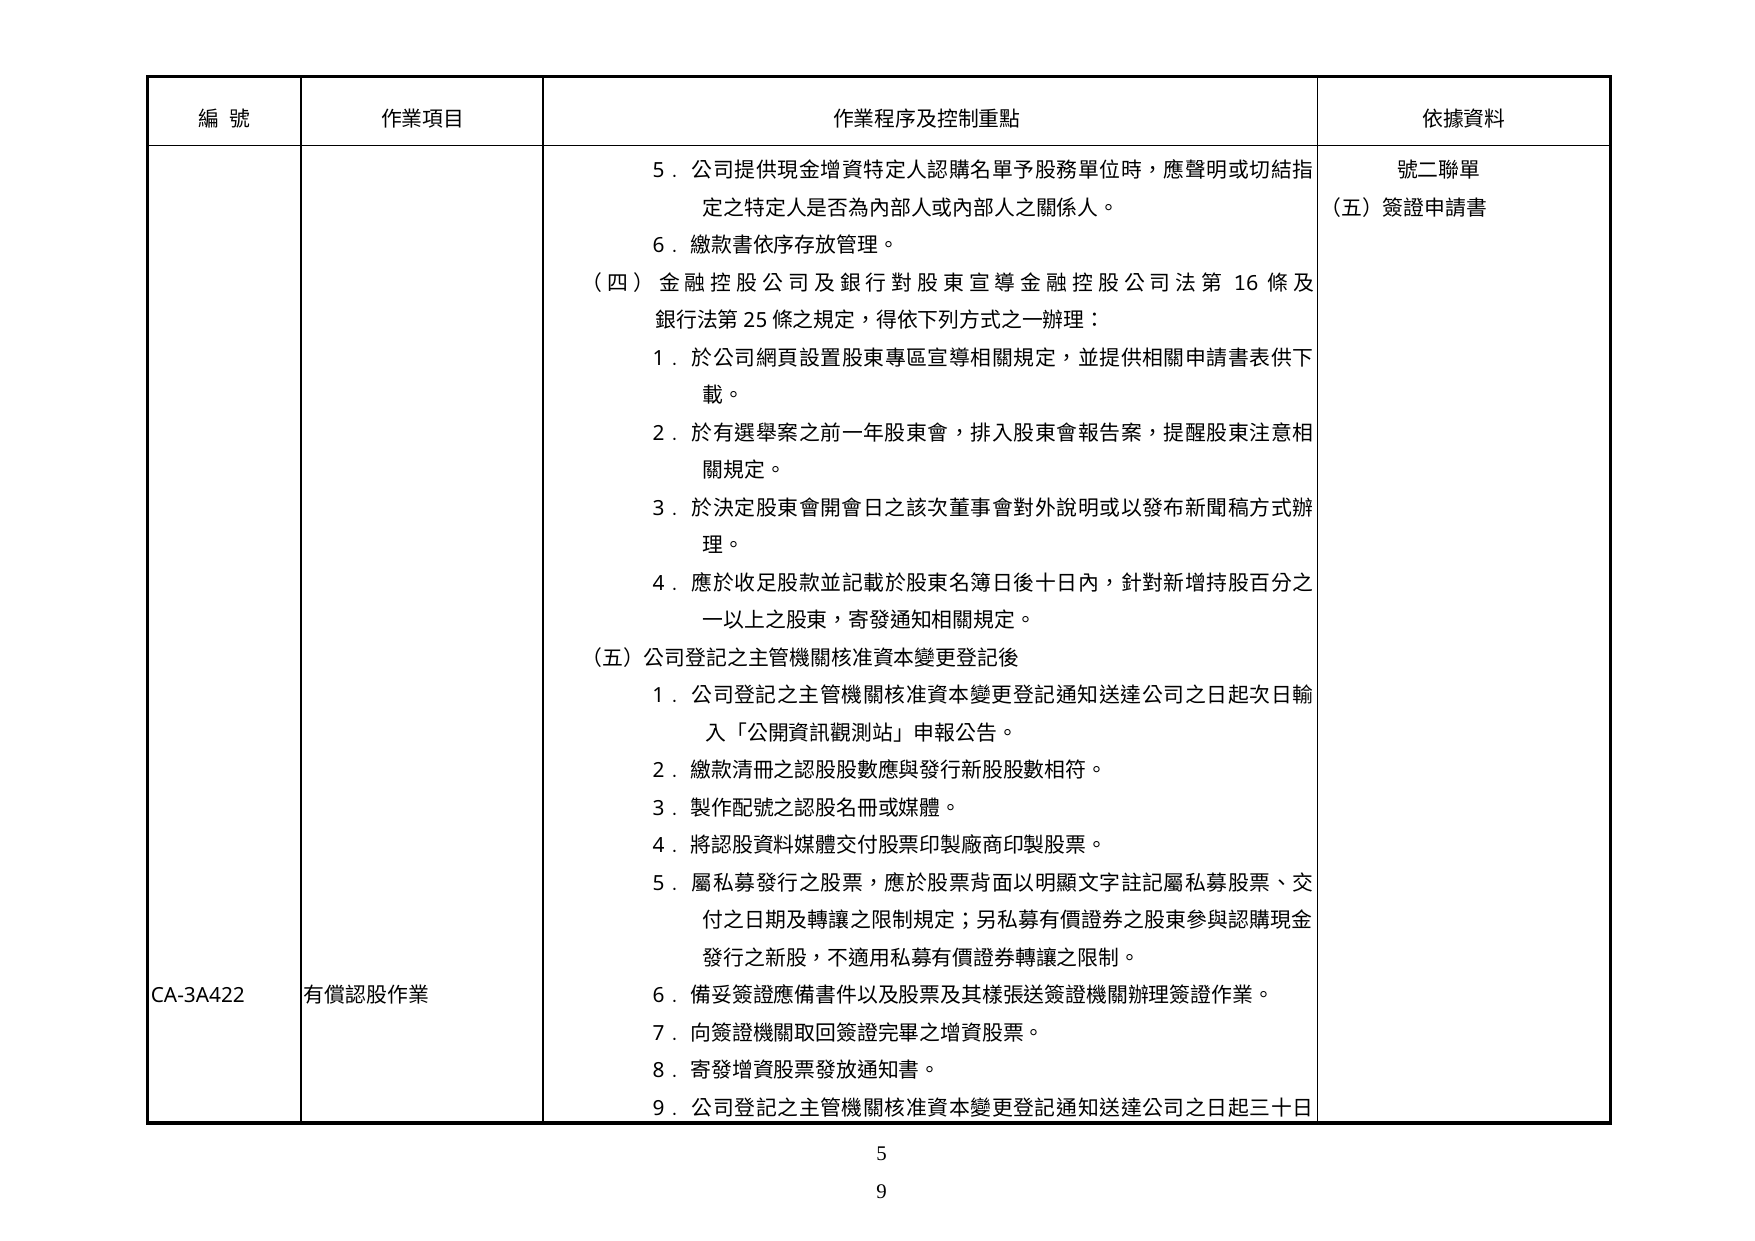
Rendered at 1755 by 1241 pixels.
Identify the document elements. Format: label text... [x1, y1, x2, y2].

table_cell CA-3A422 [149, 146, 300, 1121]
table_header 作業項目 [302, 78, 542, 145]
table_cell 5﹒ 公司提供現金增資特定人認購名單予股務單位時，應聲明或切結指定之特定人是否為內部人或內部人之關係人。 6﹒ 繳款書依序存放管理。 （四）金融控股公司及銀行對股東宣導金融控股公司法第16條及 銀行法第25條之規定，得依下列方式之一辦理： 1﹒ 於公司網頁設置股東專區宣導相關規定，並提供相關申請書表供下載。 2﹒ 於有選舉案之前一年股東會，排入股東會報告案，提醒股東注意相關規定。 3﹒ 於決定股東會開會日之該次董事會對外說明或以發布新聞稿方式辦理。 4﹒ 應於收足股款並記載於股東名簿日後十日內，針對新增持股百分之一以上之股東，寄發通知相關規定。 （五）公司登記之主管機關核准資本變更登記後 1﹒ 公司登記之主管機關核准資本變更登記通知送達公司之日起次日輸入「公開資訊觀測站」申報公告。 2﹒ 繳款清冊之認股股數應與發行新股股數相符。 3﹒ 製作配號之認股名冊或媒體。 4﹒ 將認股資料媒體交付股票印製廠商印製股票。 5﹒ 屬私募發行之股票，應於股票背面以明顯文字註記屬私募股票、交付之日期及轉讓之限制規定；另私募有價證券之股東參與認購現金發行之新股，不適用私募有價證券轉讓之限制。 6﹒ 備妥簽證應備書件以及股票及其樣張送簽證機關辦理簽證作業。 7﹒ 向簽證機關取回簽證完畢之增資股票。 8﹒ 寄發增資股票發放通知書。 9﹒ 公司登記之主管機關核准資本變更登記通知送達公司之日起三十日 [544, 146, 1317, 1121]
table_cell 有償認股作業 [302, 146, 542, 1121]
table_header 編 號 [149, 78, 300, 145]
table_cell 號二聯單 （五）簽證申請書 [1318, 146, 1609, 1121]
table_header 依據資料 [1318, 78, 1609, 145]
table_header 作業程序及控制重點 [544, 78, 1317, 145]
